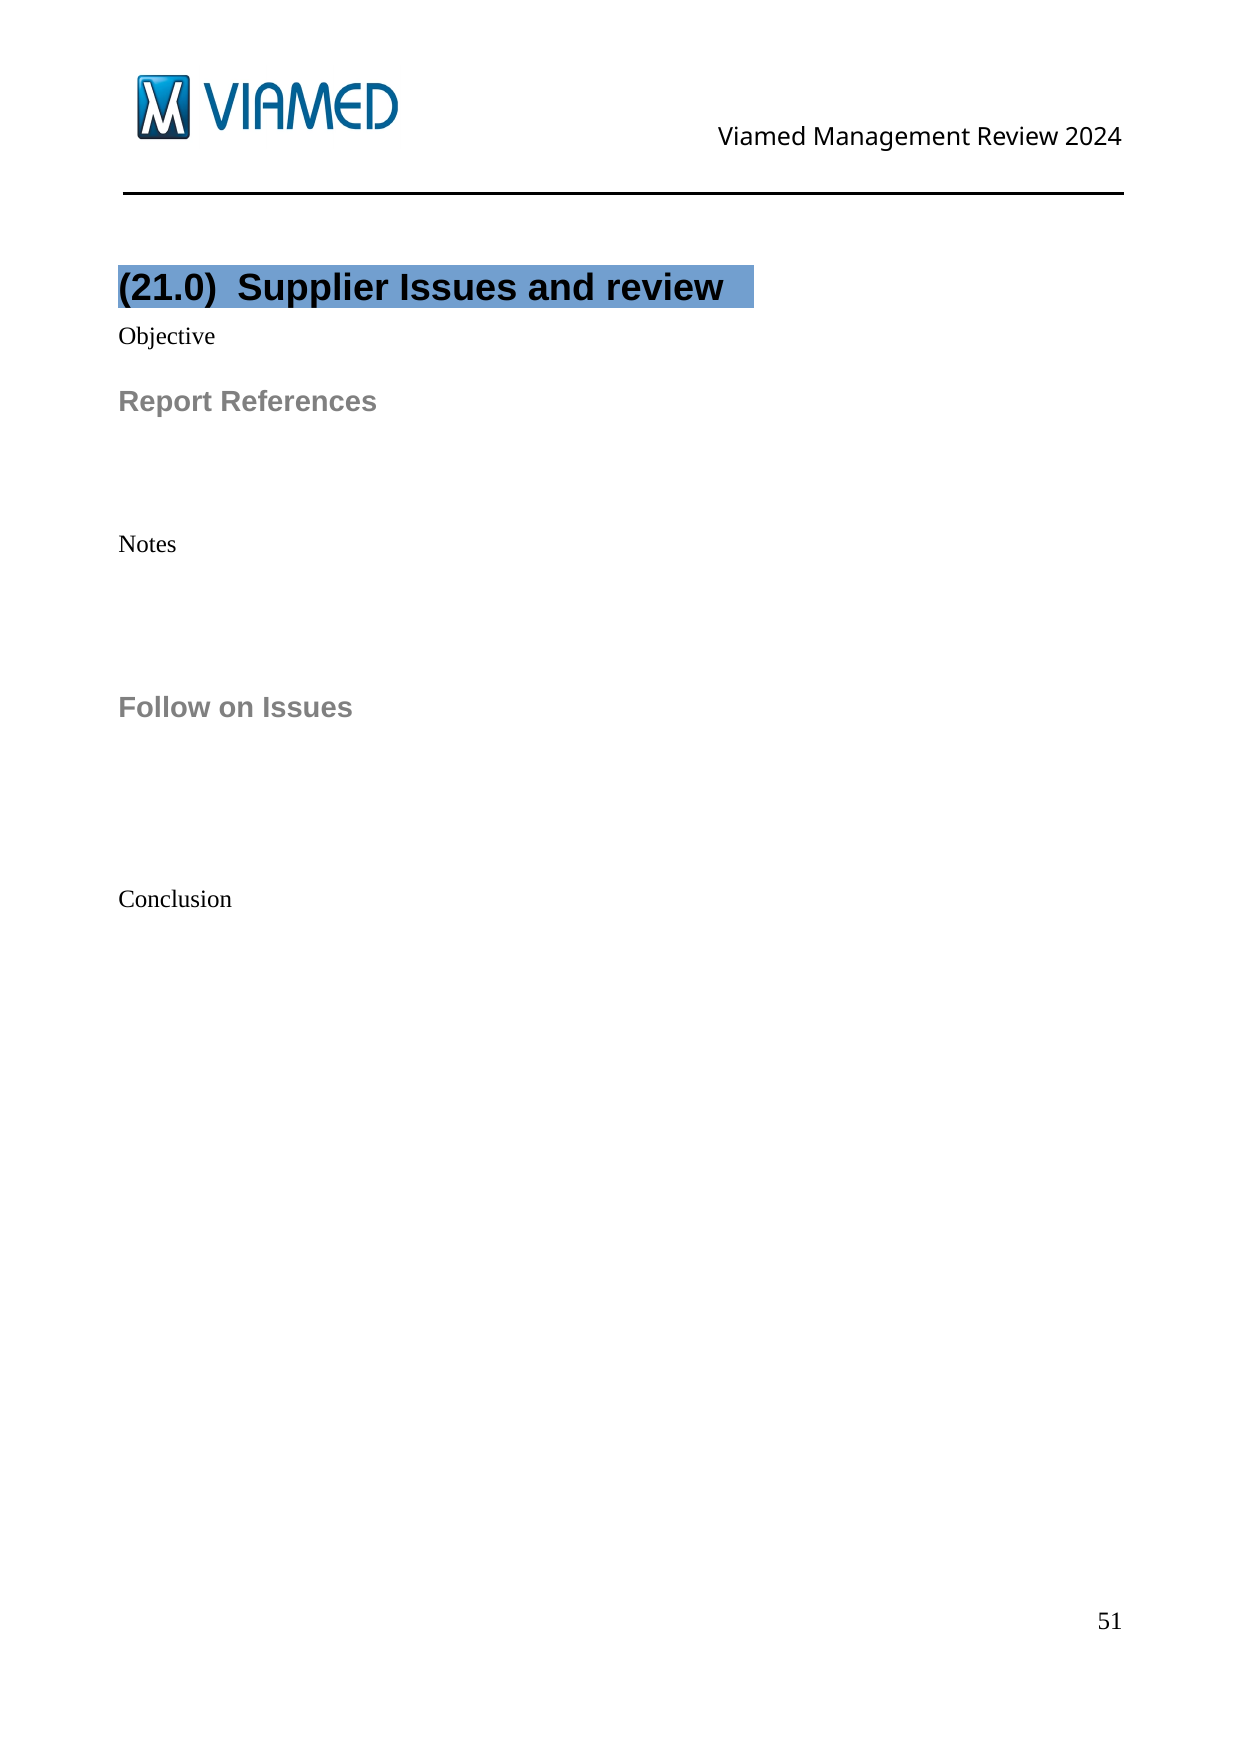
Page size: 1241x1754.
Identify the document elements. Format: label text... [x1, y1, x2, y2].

text Objective [118, 321, 1122, 349]
text Conclusion [118, 884, 1122, 912]
picture [133, 65, 401, 149]
subtitle Follow on Issues [118, 690, 1122, 724]
text Notes [118, 529, 1122, 557]
subtitle Report References [118, 384, 1122, 418]
subtitle (21.0) Supplier Issues and review [754, 265, 1122, 308]
